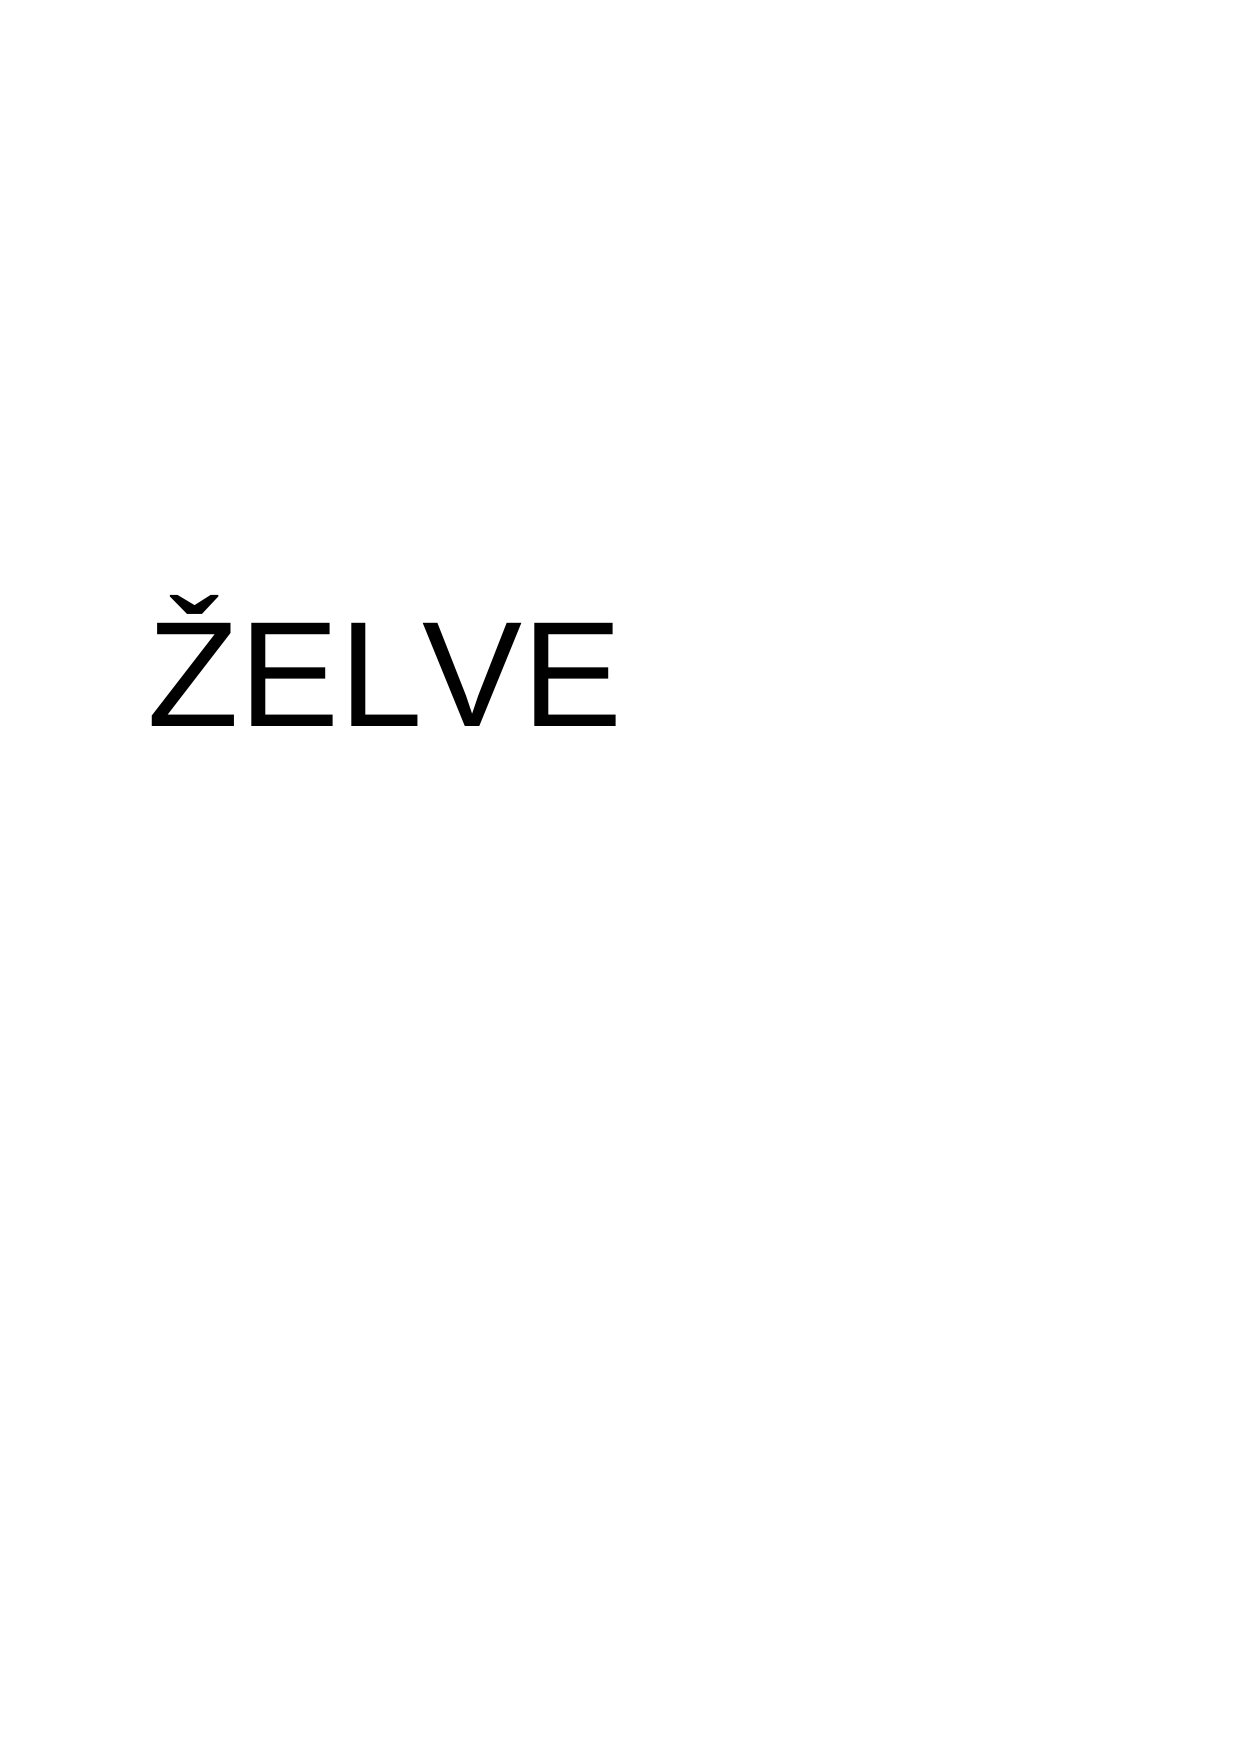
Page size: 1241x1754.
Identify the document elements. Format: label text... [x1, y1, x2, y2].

text ŽELVE [148, 586, 1093, 758]
